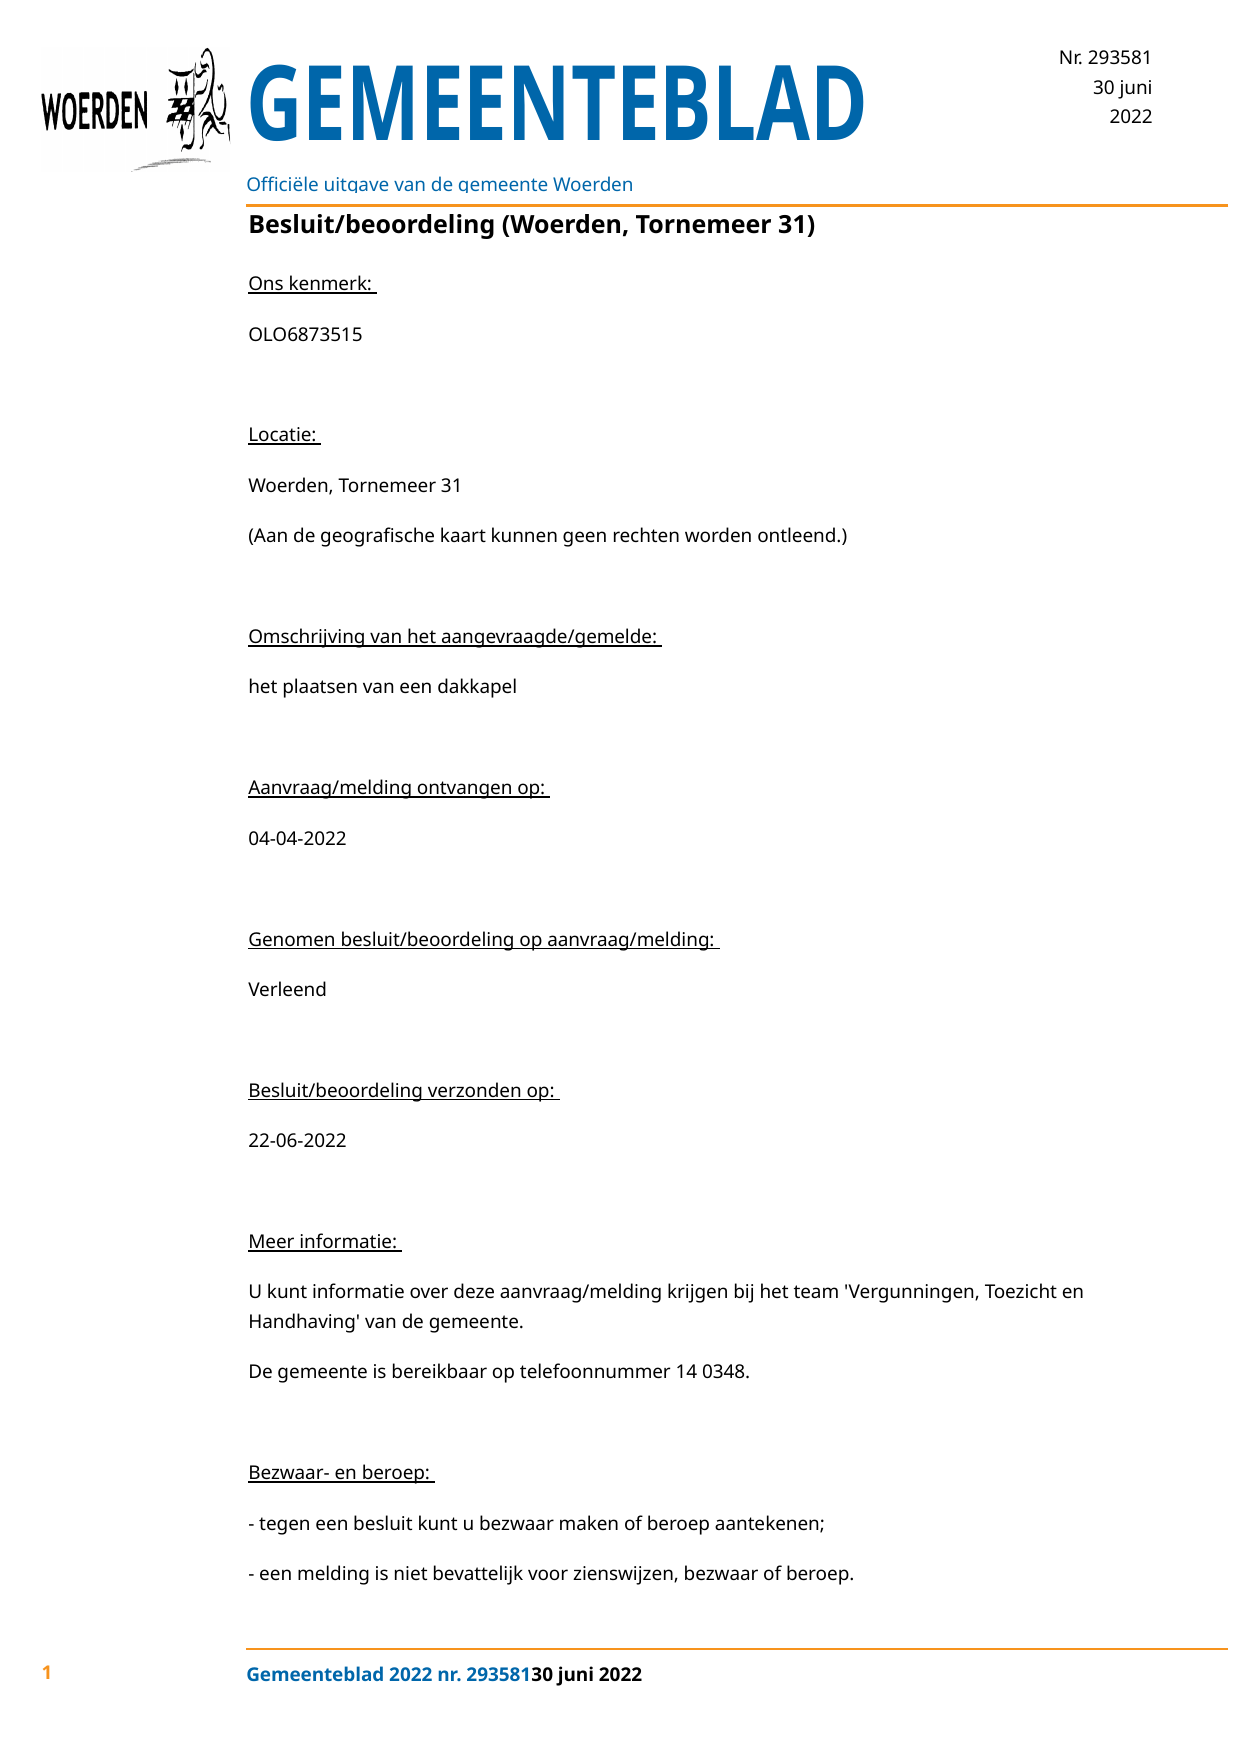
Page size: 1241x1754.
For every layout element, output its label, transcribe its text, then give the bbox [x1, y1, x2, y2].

picture [41, 47, 231, 172]
text Bezwaar- en beroep: [248, 1459, 1152, 1485]
text OLO6873515 [248, 321, 1152, 346]
text Woerden, Tornemeer 31 [248, 472, 1152, 498]
text (Aan de geografische kaart kunnen geen rechten worden ontleend.) [248, 522, 1152, 548]
text het plaatsen van een dakkapel [248, 674, 1152, 699]
text 04-04-2022 [248, 825, 1152, 851]
text Ons kenmerk: [248, 270, 1152, 296]
text Verleend [248, 976, 1152, 1002]
text Aanvraag/melding ontvangen op: [248, 774, 1152, 800]
text Meer informatie: [248, 1228, 1152, 1254]
text - een melding is niet bevattelijk voor zienswijzen, bezwaar of beroep. [248, 1560, 1152, 1586]
text Besluit/beoordeling verzonden op: [248, 1077, 1152, 1103]
text Genomen besluit/beoordeling op aanvraag/melding: [248, 926, 1152, 951]
text - tegen een besluit kunt u bezwaar maken of beroep aantekenen; [248, 1510, 1152, 1536]
text 22-06-2022 [248, 1127, 1152, 1153]
text U kunt informatie over deze aanvraag/melding krijgen bij het team 'Vergunningen, Toezicht en Handhaving' van de gemeente. [248, 1279, 1152, 1334]
text Locatie: [248, 422, 1152, 447]
text Besluit/beoordeling (Woerden, Tornemeer 31) [248, 207, 1152, 241]
text De gemeente is bereikbaar op telefoonnummer 14 0348. [248, 1359, 1152, 1384]
text Omschrijving van het aangevraagde/gemelde: [248, 623, 1152, 649]
